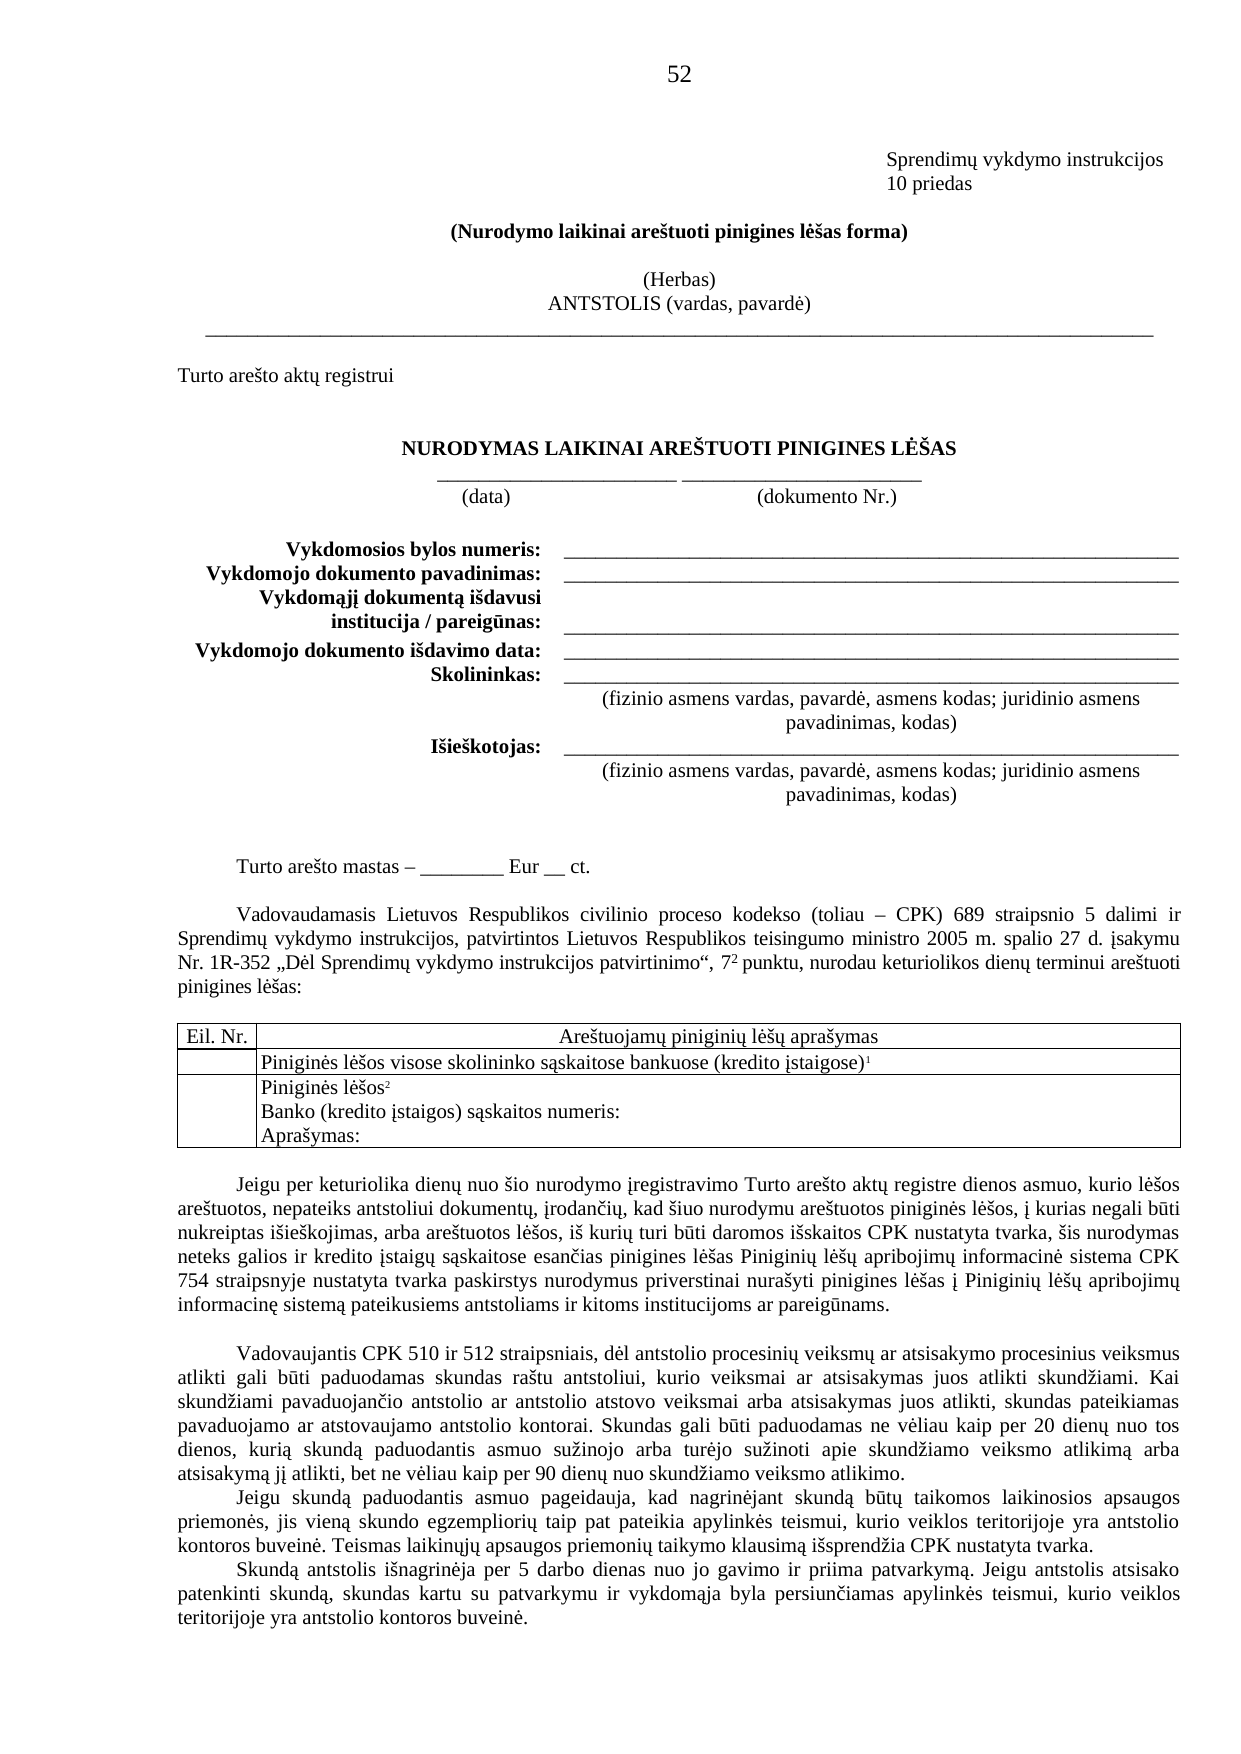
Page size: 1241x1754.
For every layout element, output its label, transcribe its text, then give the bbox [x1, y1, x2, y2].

table_cell ___________________________________________________________ [553, 638, 1190, 662]
text (Nurodymo laikinai areštuoti pinigines lėšas forma) [177, 219, 1181, 243]
table_cell Vykdomojo dokumento pavadinimas: [169, 561, 553, 585]
text Sprendimų vykdymo instrukcijos [177, 147, 1181, 171]
text Turto arešto aktų registrui [177, 363, 1181, 387]
text _______________________ _______________________ [177, 460, 1181, 484]
table_cell Piniginės lėšos2 Banko (kredito įstaigos) sąskaitos numeris: Aprašymas: [257, 1075, 1180, 1147]
table_header Areštuojamų piniginių lėšų aprašymas [257, 1024, 1180, 1048]
table_cell ___________________________________________________________ [553, 585, 1190, 637]
table_cell ___________________________________________________________ (fizinio asmens vardas, pavardė, asmens kodas; juridinio asmens pavadinimas, kodas) [553, 734, 1190, 806]
text Turto arešto mastas – ________ Eur __ ct. [177, 854, 1181, 878]
text (data) (dokumento Nr.) [177, 484, 1181, 508]
table_cell Vykdomąjį dokumentą išdavusi institucija / pareigūnas: [169, 585, 553, 637]
table_cell Išieškotojas: [169, 734, 553, 806]
text Vadovaujantis CPK 510 ir 512 straipsniais, dėl antstolio procesinių veiksmų ar atsisakymo procesinius veiksmus atlikti gali būti paduodamas skundas raštu antstoliui, kurio veiksmai ar atsisakymas juos atlikti skundžiami. Kai skundžiami pavaduojančio antstolio ar antstolio atstovo veiksmai arba atsisakymas juos atlikti, skundas pateikiamas pavaduojamo ar atstovaujamo antstolio kontorai. Skundas gali būti paduodamas ne vėliau kaip per 20 dienų nuo tos dienos, kurią skundą paduodantis asmuo sužinojo arba turėjo sužinoti apie skundžiamo veiksmo atlikimą arba atsisakymą jį atlikti, bet ne vėliau kaip per 90 dienų nuo skundžiamo veiksmo atlikimo. [177, 1341, 1181, 1485]
text Vadovaudamasis Lietuvos Respublikos civilinio proceso kodekso (toliau – CPK) 689 straipsnio 5 dalimi ir Sprendimų vykdymo instrukcijos, patvirtintos Lietuvos Respublikos teisingumo ministro 2005 m. spalio 27 d. įsakymu Nr. 1R-352 „Dėl Sprendimų vykdymo instrukcijos patvirtinimo“, 72 punktu, nurodau keturiolikos dienų terminui areštuoti pinigines lėšas: [177, 902, 1181, 998]
table_cell ___________________________________________________________ (fizinio asmens vardas, pavardė, asmens kodas; juridinio asmens pavadinimas, kodas) [553, 662, 1190, 734]
text (Herbas) [177, 267, 1181, 291]
table_header Vykdomosios bylos numeris: [169, 537, 553, 561]
table_header Eil. Nr. [178, 1024, 256, 1048]
text ___________________________________________________________________________________________ [177, 315, 1181, 339]
text Jeigu per keturiolika dienų nuo šio nurodymo įregistravimo Turto arešto aktų registre dienos asmuo, kurio lėšos areštuotos, nepateiks antstoliui dokumentų, įrodančių, kad šiuo nurodymu areštuotos piniginės lėšos, į kurias negali būti nukreiptas išieškojimas, arba areštuotos lėšos, iš kurių turi būti daromos išskaitos CPK nustatyta tvarka, šis nurodymas neteks galios ir kredito įstaigų sąskaitose esančias pinigines lėšas Piniginių lėšų apribojimų informacinė sistema CPK 754 straipsnyje nustatyta tvarka paskirstys nurodymus priverstinai nurašyti pinigines lėšas į Piniginių lėšų apribojimų informacinę sistemą pateikusiems antstoliams ir kitoms institucijoms ar pareigūnams. [177, 1172, 1181, 1316]
text ANTSTOLIS (vardas, pavardė) [177, 291, 1181, 315]
text Jeigu skundą paduodantis asmuo pageidauja, kad nagrinėjant skundą būtų taikomos laikinosios apsaugos priemonės, jis vieną skundo egzempliorių taip pat pateikia apylinkės teismui, kurio veiklos teritorijoje yra antstolio kontoros buveinė. Teismas laikinųjų apsaugos priemonių taikymo klausimą išsprendžia CPK nustatyta tvarka. [177, 1485, 1181, 1557]
table_cell [178, 1075, 256, 1147]
table_cell Vykdomojo dokumento išdavimo data: [169, 638, 553, 662]
table_cell Piniginės lėšos visose skolininko sąskaitose bankuose (kredito įstaigose)1 [257, 1049, 1180, 1074]
text Skundą antstolis išnagrinėja per 5 darbo dienas nuo jo gavimo ir priima patvarkymą. Jeigu antstolis atsisako patenkinti skundą, skundas kartu su patvarkymu ir vykdomąja byla persiunčiamas apylinkės teismui, kurio veiklos teritorijoje yra antstolio kontoros buveinė. [177, 1557, 1181, 1629]
table_cell Skolininkas: [169, 662, 553, 734]
table_header ___________________________________________________________ [553, 537, 1190, 561]
text NURODYMAS LAIKINAI AREŠTUOTI PINIGINES LĖŠAS [177, 436, 1181, 460]
table_cell ___________________________________________________________ [553, 561, 1190, 585]
text 10 priedas [177, 171, 1181, 195]
table_cell [178, 1050, 256, 1074]
